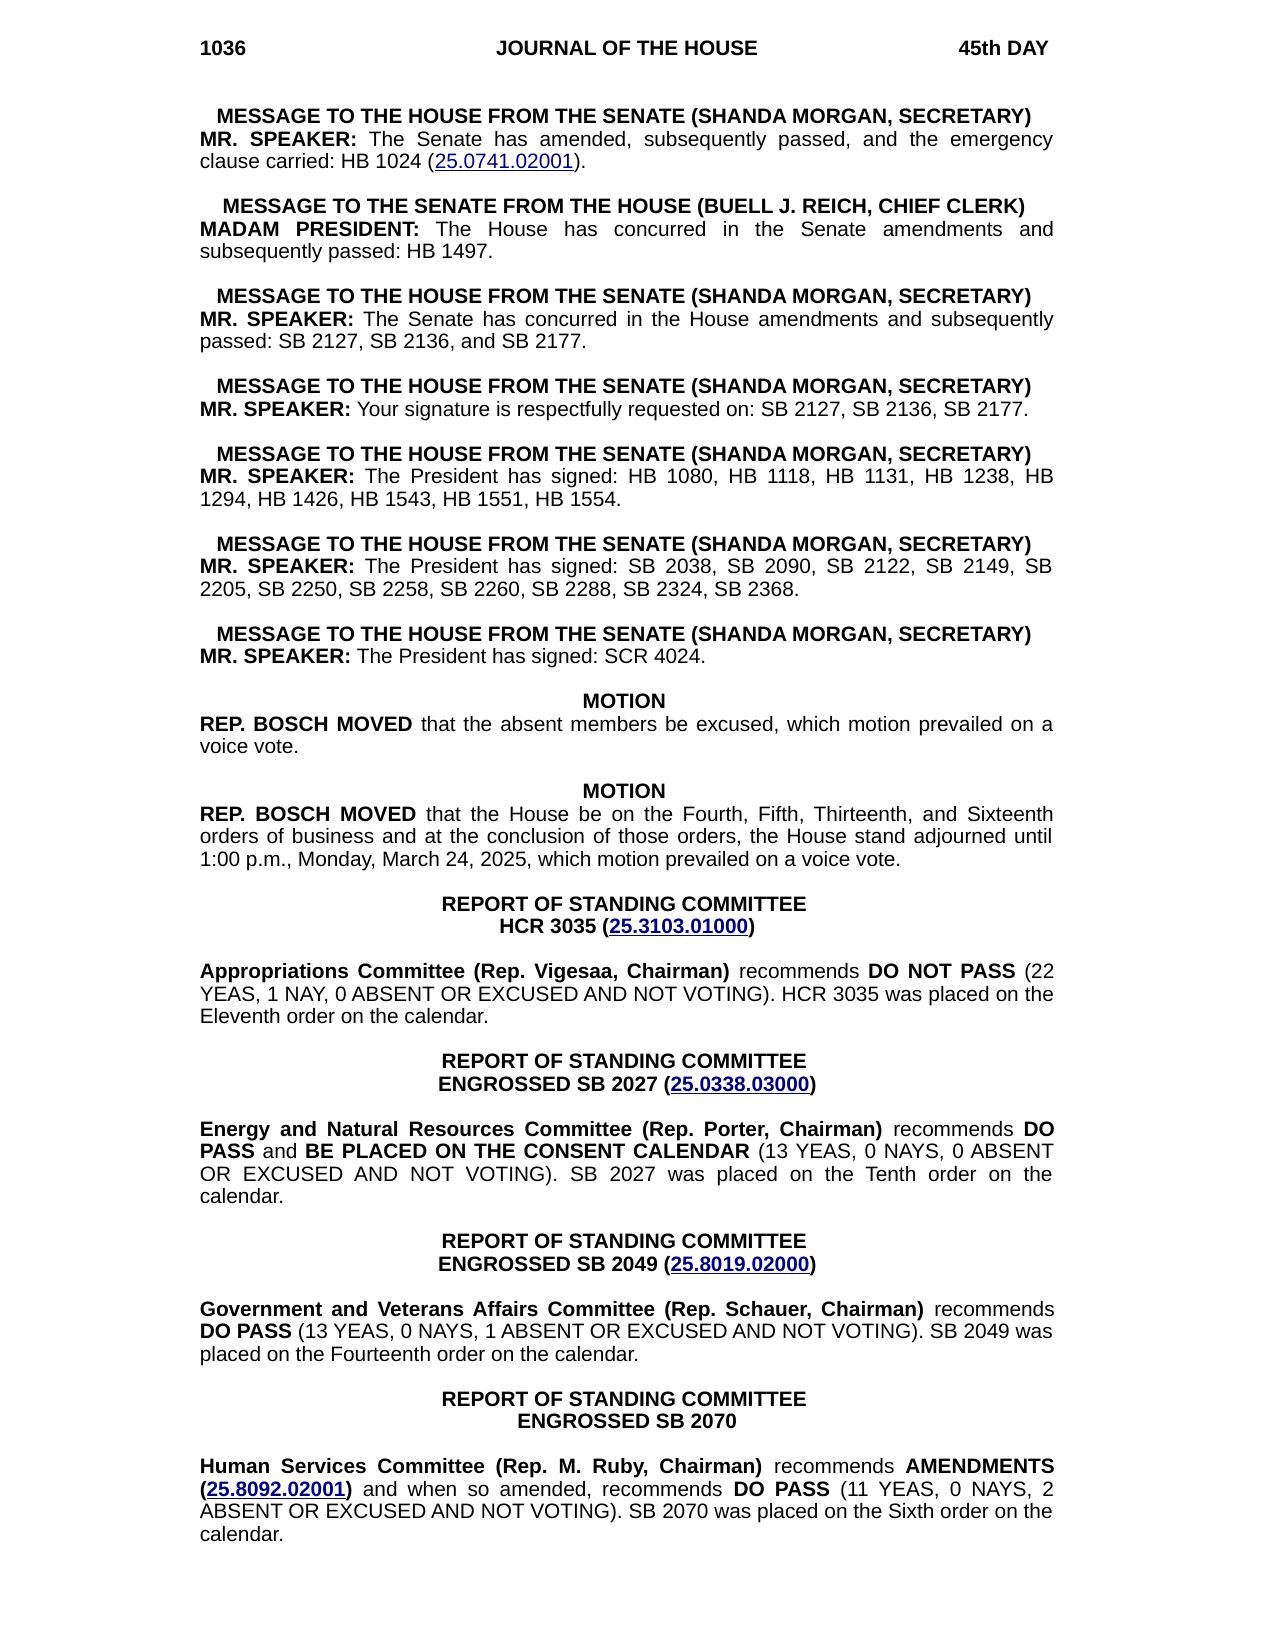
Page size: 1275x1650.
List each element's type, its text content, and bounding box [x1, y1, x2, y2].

text MR. SPEAKER: The Senate has amended, subsequently passed, and the emergency clause carried: HB 1024 (25.0741.02001). [199, 128, 1054, 173]
text MESSAGE TO THE HOUSE FROM THE SENATE (SHANDA MORGAN, SECRETARY) [199, 533, 1054, 556]
subtitle Page 1036 [9, 9, 109, 57]
text MESSAGE TO THE SENATE FROM THE HOUSE (BUELL J. REICH, CHIEF CLERK) [199, 196, 1054, 218]
text REPORT OF STANDING COMMITTEE ENGROSSED SB 2070 [199, 1388, 1054, 1433]
text MR. SPEAKER: The President has signed: SB 2038, SB 2090, SB 2122, SB 2149, SB 2205, SB 2250, SB 2258, SB 2260, SB 2288, SB 2324, SB 2368. [199, 556, 1054, 601]
text MR. SPEAKER: The President has signed: HB 1080, HB 1118, HB 1131, HB 1238, HB 1294, HB 1426, HB 1543, HB 1551, HB 1554. [199, 466, 1054, 511]
text MR. SPEAKER: Your signature is respectfully requested on: SB 2127, SB 2136, SB 2177. [199, 398, 1054, 421]
text MESSAGE TO THE HOUSE FROM THE SENATE (SHANDA MORGAN, SECRETARY) [199, 106, 1054, 128]
text REP. BOSCH MOVED that the House be on the Fourth, Fifth, Thirteenth, and Sixteenth orders of business and at the conclusion of those orders, the House stand adjourned until 1:00 p.m., Monday, March 24, 2025, which motion prevailed on a voice vote. [199, 803, 1054, 871]
text REPORT OF STANDING COMMITTEE HCR 3035 (25.3103.01000) [199, 893, 1054, 938]
text MESSAGE TO THE HOUSE FROM THE SENATE (SHANDA MORGAN, SECRETARY) [199, 376, 1054, 398]
text Energy and Natural Resources Committee (Rep. Porter, Chairman) recommends DO PASS and BE PLACED ON THE CONSENT CALENDAR (13 YEAS, 0 NAYS, 0 ABSENT OR EXCUSED AND NOT VOTING). SB 2027 was placed on the Tenth order on the calendar. [199, 1118, 1054, 1208]
text REPORT OF STANDING COMMITTEE ENGROSSED SB 2027 (25.0338.03000) [199, 1051, 1054, 1096]
text MADAM PRESIDENT: The House has concurred in the Senate amendments and subsequently passed: HB 1497. [199, 218, 1054, 263]
text Government and Veterans Affairs Committee (Rep. Schauer, Chairman) recommends DO PASS (13 YEAS, 0 NAYS, 1 ABSENT OR EXCUSED AND NOT VOTING). SB 2049 was placed on the Fourteenth order on the calendar. [199, 1298, 1054, 1366]
text MESSAGE TO THE HOUSE FROM THE SENATE (SHANDA MORGAN, SECRETARY) [199, 623, 1054, 646]
text MR. SPEAKER: The President has signed: SCR 4024. [199, 646, 1054, 668]
text MESSAGE TO THE HOUSE FROM THE SENATE (SHANDA MORGAN, SECRETARY) [199, 286, 1054, 308]
text MR. SPEAKER: The Senate has concurred in the House amendments and subsequently passed: SB 2127, SB 2136, and SB 2177. [199, 308, 1054, 353]
text REP. BOSCH MOVED that the absent members be excused, which motion prevailed on a voice vote. [199, 713, 1054, 758]
text MESSAGE TO THE HOUSE FROM THE SENATE (SHANDA MORGAN, SECRETARY) [199, 443, 1054, 466]
text MOTION [199, 691, 1054, 713]
text MOTION [199, 781, 1054, 803]
text REPORT OF STANDING COMMITTEE ENGROSSED SB 2049 (25.8019.02000) [199, 1231, 1054, 1276]
text Appropriations Committee (Rep. Vigesaa, Chairman) recommends DO NOT PASS (22 YEAS, 1 NAY, 0 ABSENT OR EXCUSED AND NOT VOTING). HCR 3035 was placed on the Eleventh order on the calendar. [199, 961, 1054, 1028]
text [0, 0, 118, 66]
text Human Services Committee (Rep. M. Ruby, Chairman) recommends AMENDMENTS (25.8092.02001) and when so amended, recommends DO PASS (11 YEAS, 0 NAYS, 2 ABSENT OR EXCUSED AND NOT VOTING). SB 2070 was placed on the Sixth order on the calendar. [199, 1456, 1054, 1546]
